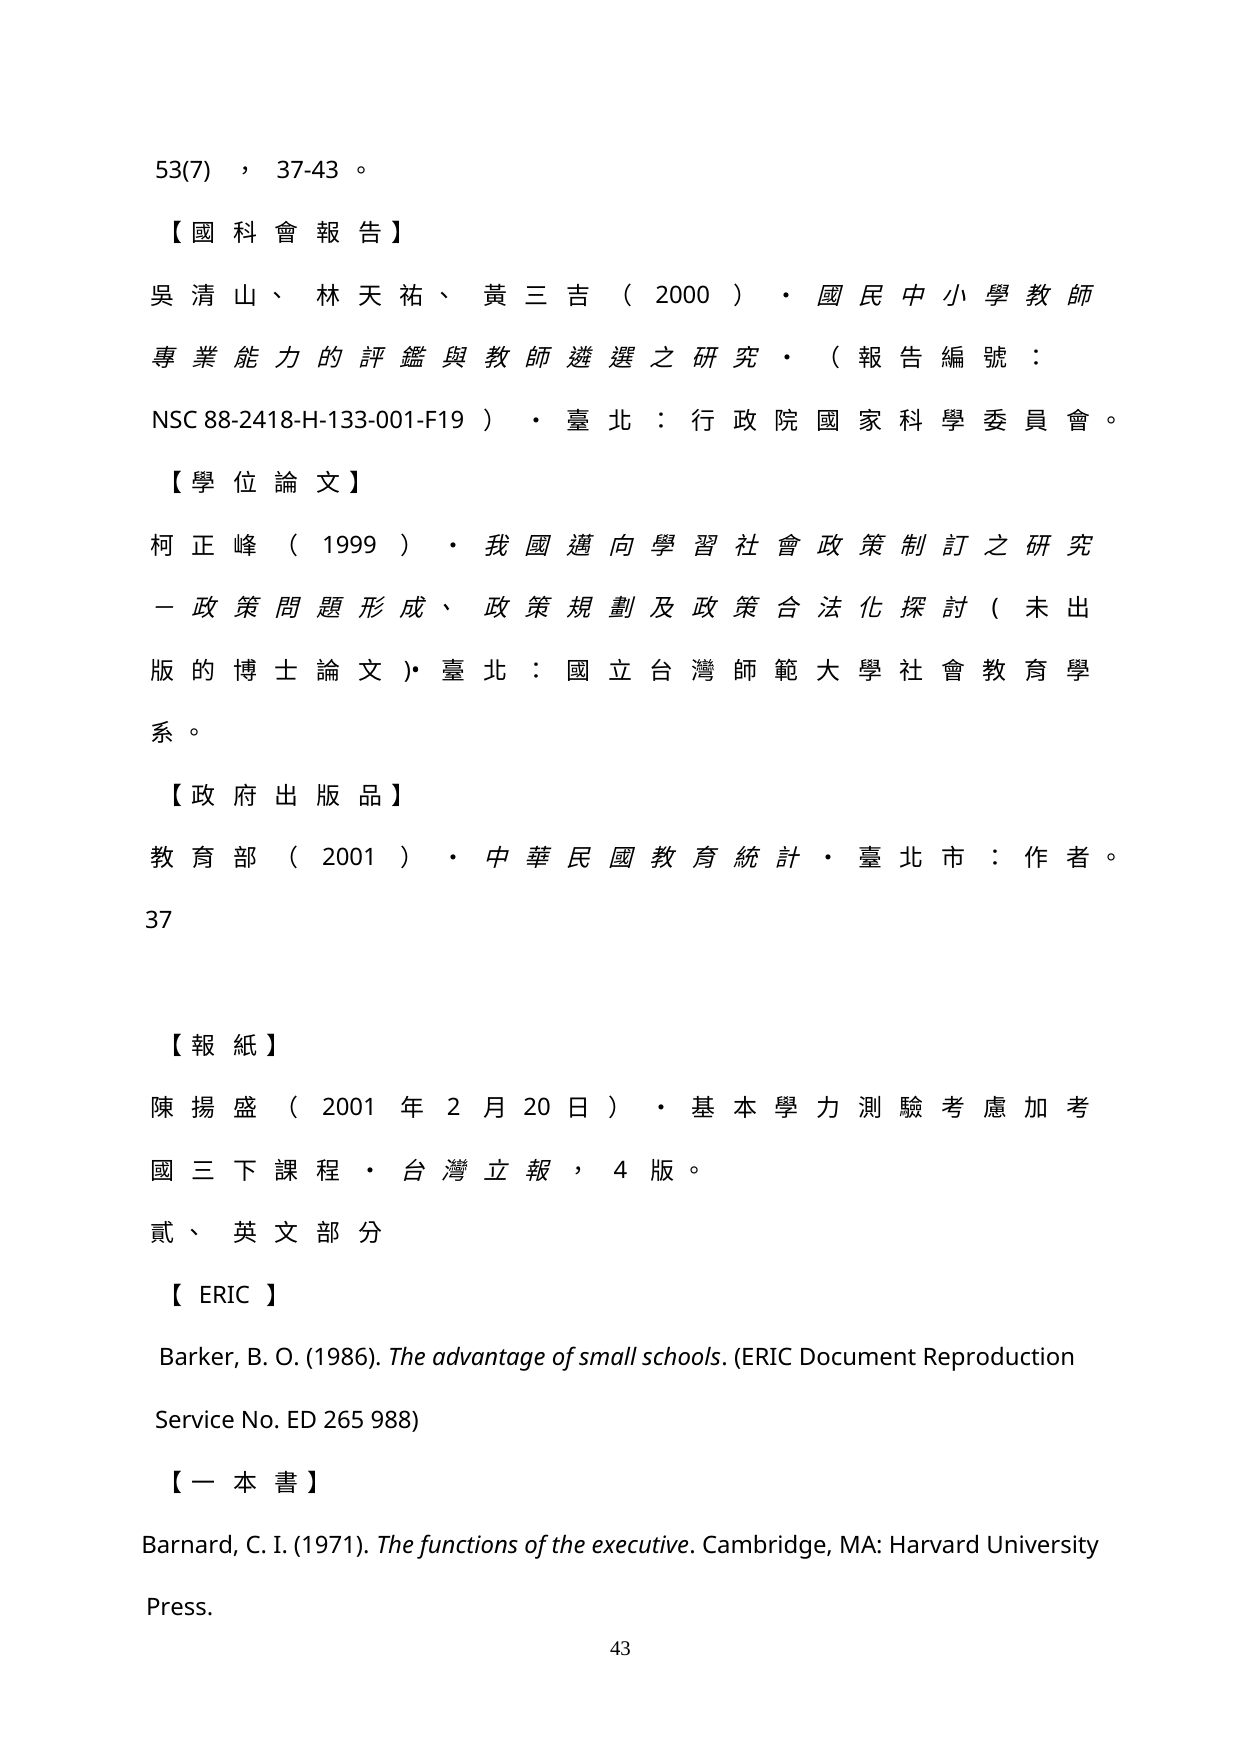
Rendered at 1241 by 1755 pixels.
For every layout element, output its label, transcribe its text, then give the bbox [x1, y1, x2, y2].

text 【ERIC】 [141, 1252, 1099, 1314]
text Barker, B. O. (1986). The advantage of small schools. (ERIC Document Reproduction Service No. ED 265 988) [141, 1314, 1099, 1439]
text 53(7)，37-43。 [141, 127, 1099, 189]
text 【一本書】 [141, 1439, 1099, 1502]
text 陳揚盛（2001年2月20日）•基本學力測驗考慮加考國三下課程•台灣立報，4版。 [141, 1064, 1099, 1189]
text 柯正峰（1999）•我國邁向學習社會政策制訂之研究－政策問題形成、政策規劃及政策合法化探討(未出版的博士論文)•臺北：國立台灣師範大學社會教育學系。 [141, 502, 1099, 752]
text 教育部（2001）•中華民國教育統計•臺北市：作者。37 [141, 814, 1099, 939]
text 【國科會報告】 [141, 189, 1099, 252]
text 吳清山、林天祐、黃三吉（2000）•國民中小學教師專業能力的評鑑與教師遴選之研究•（報告編號：NSC 88-2418-H-133-001-F19）•臺北：行政院國家科學委員會。 [141, 252, 1099, 439]
text 【報紙】 [141, 1002, 1099, 1064]
text 【政府出版品】 [141, 752, 1099, 814]
text Barnard, C. I. (1971). The functions of the executive. Cambridge, MA: Harvard University Press. [141, 1502, 1099, 1627]
text 貳、英文部分 [141, 1189, 1099, 1252]
text 【學位論文】 [141, 439, 1099, 502]
